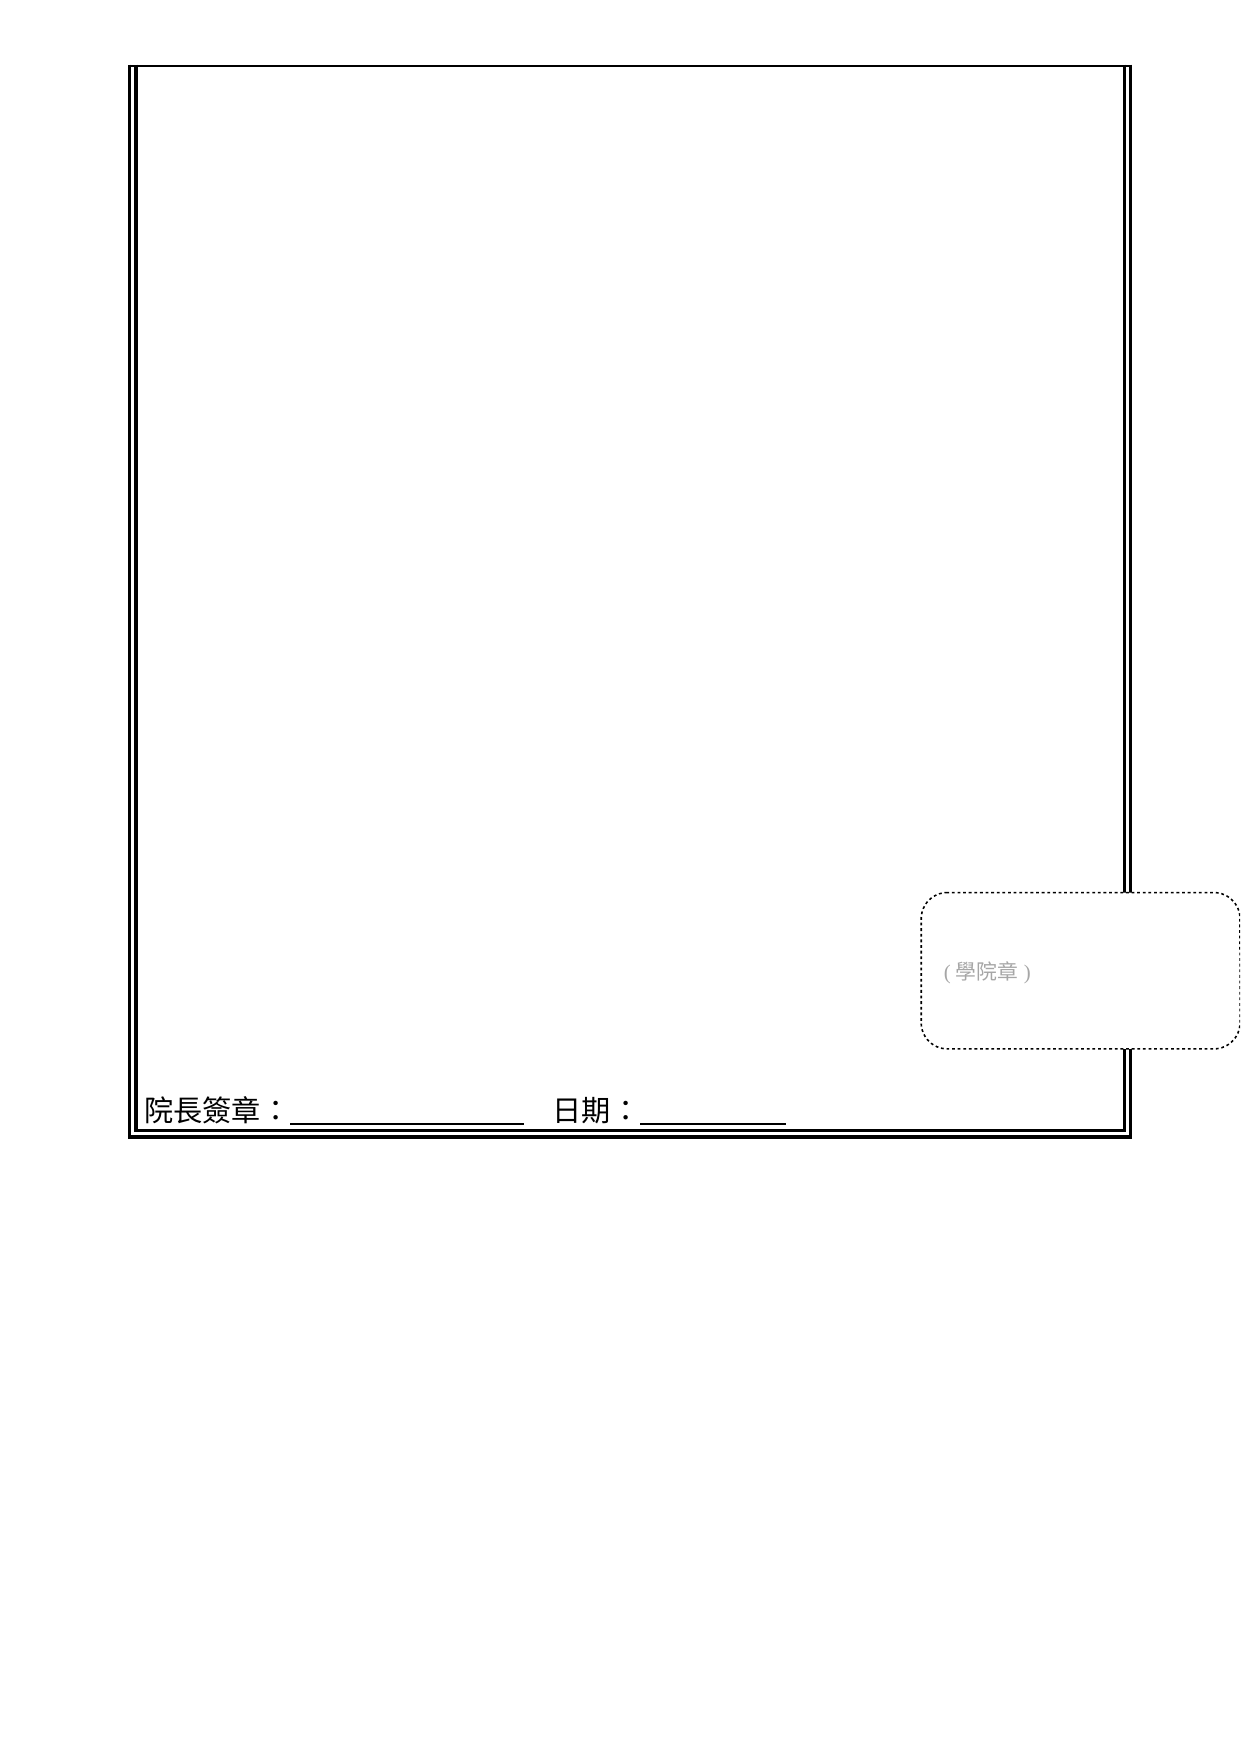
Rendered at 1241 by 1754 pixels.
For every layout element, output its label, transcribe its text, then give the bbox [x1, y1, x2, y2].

table_cell 院長簽章： 日期： [138, 67, 1123, 1129]
